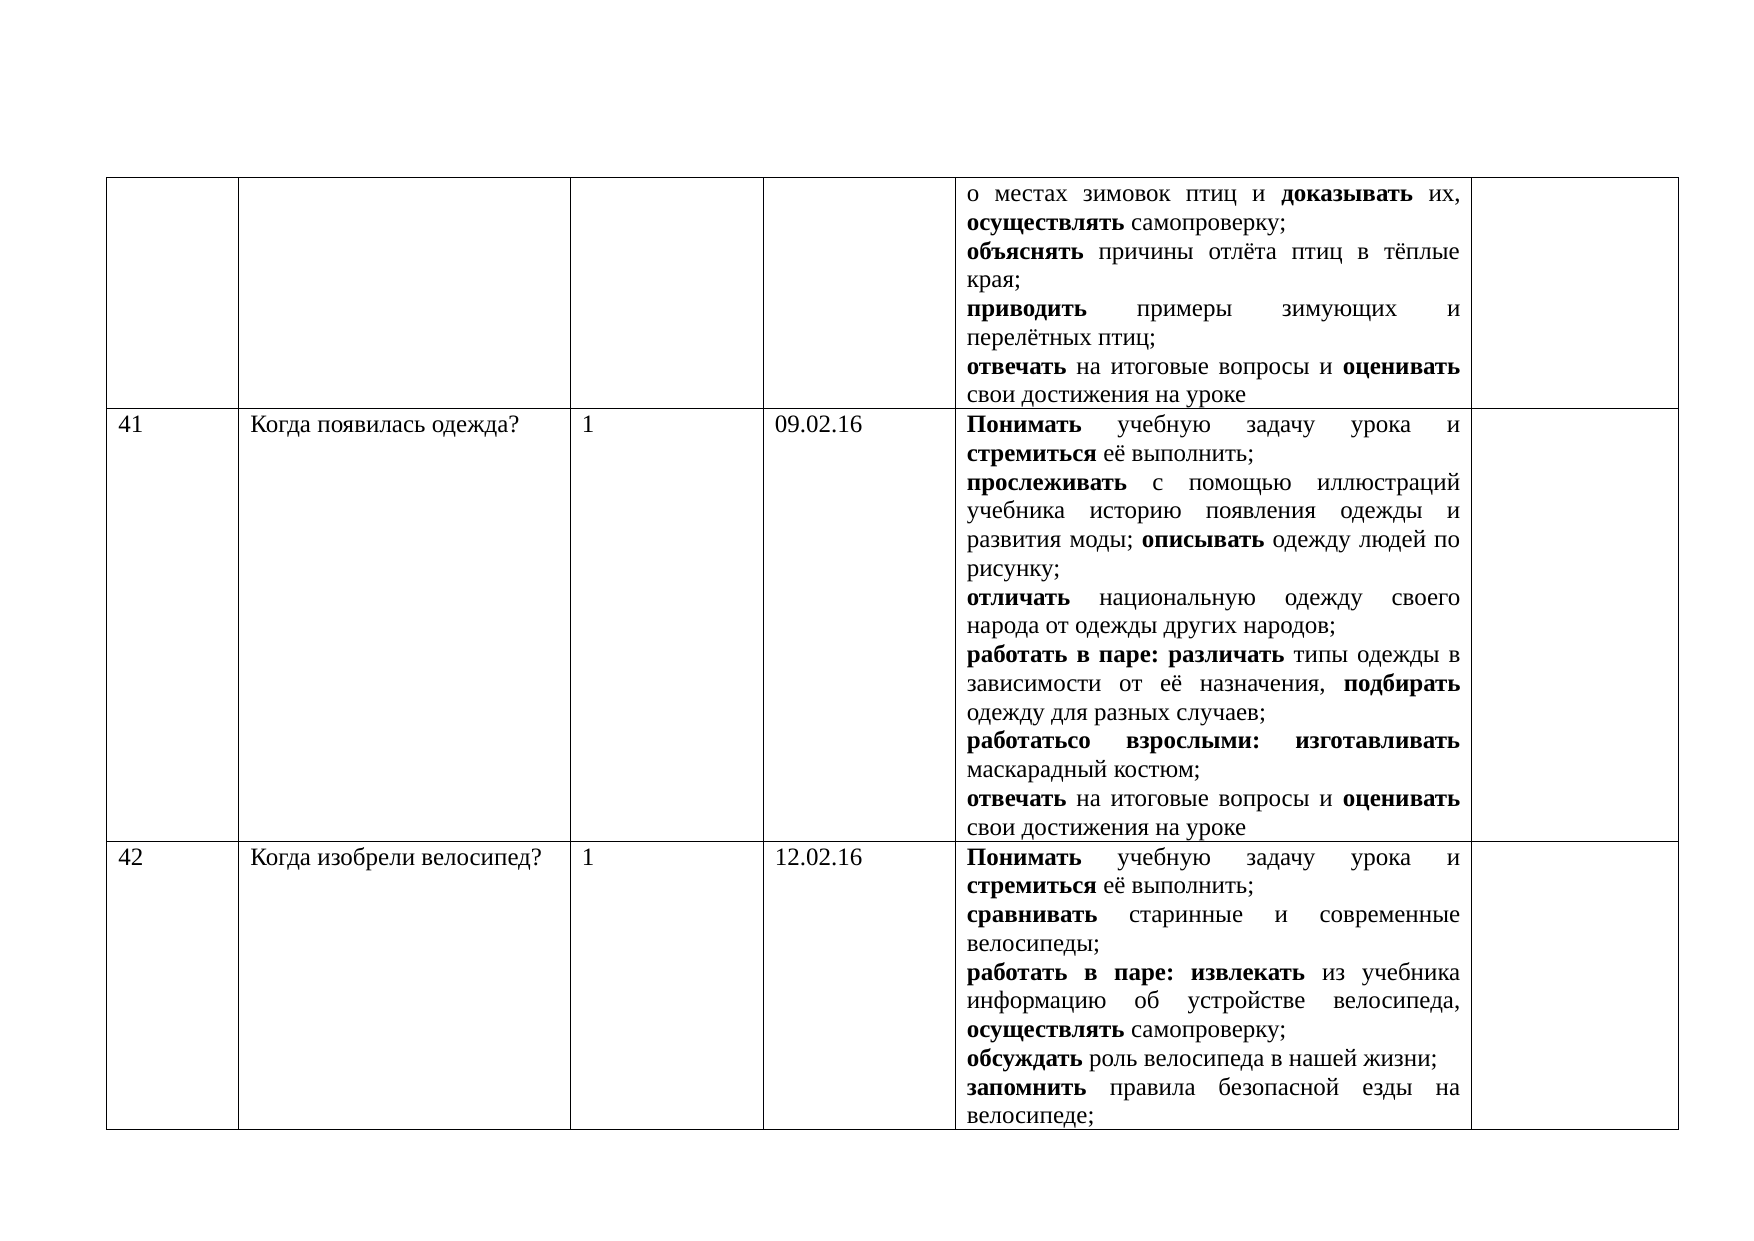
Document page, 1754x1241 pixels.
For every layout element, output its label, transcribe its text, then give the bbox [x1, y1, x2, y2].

table_cell Когда изобрели велосипед? [239, 842, 570, 1129]
table_cell [571, 178, 763, 408]
table_cell 41 [107, 409, 238, 841]
table_cell 12.02.16 [764, 842, 955, 1129]
table_cell [1472, 178, 1678, 408]
table_cell [1472, 842, 1678, 1129]
table_cell 1 [571, 409, 763, 841]
table_cell [764, 178, 955, 408]
table_cell 09.02.16 [764, 409, 955, 841]
table_cell 1 [571, 842, 763, 1129]
table_cell [239, 178, 570, 408]
table_cell Когда появилась одежда? [239, 409, 570, 841]
table_cell [107, 178, 238, 408]
table_cell [1472, 409, 1678, 841]
table_cell 42 [107, 842, 238, 1129]
